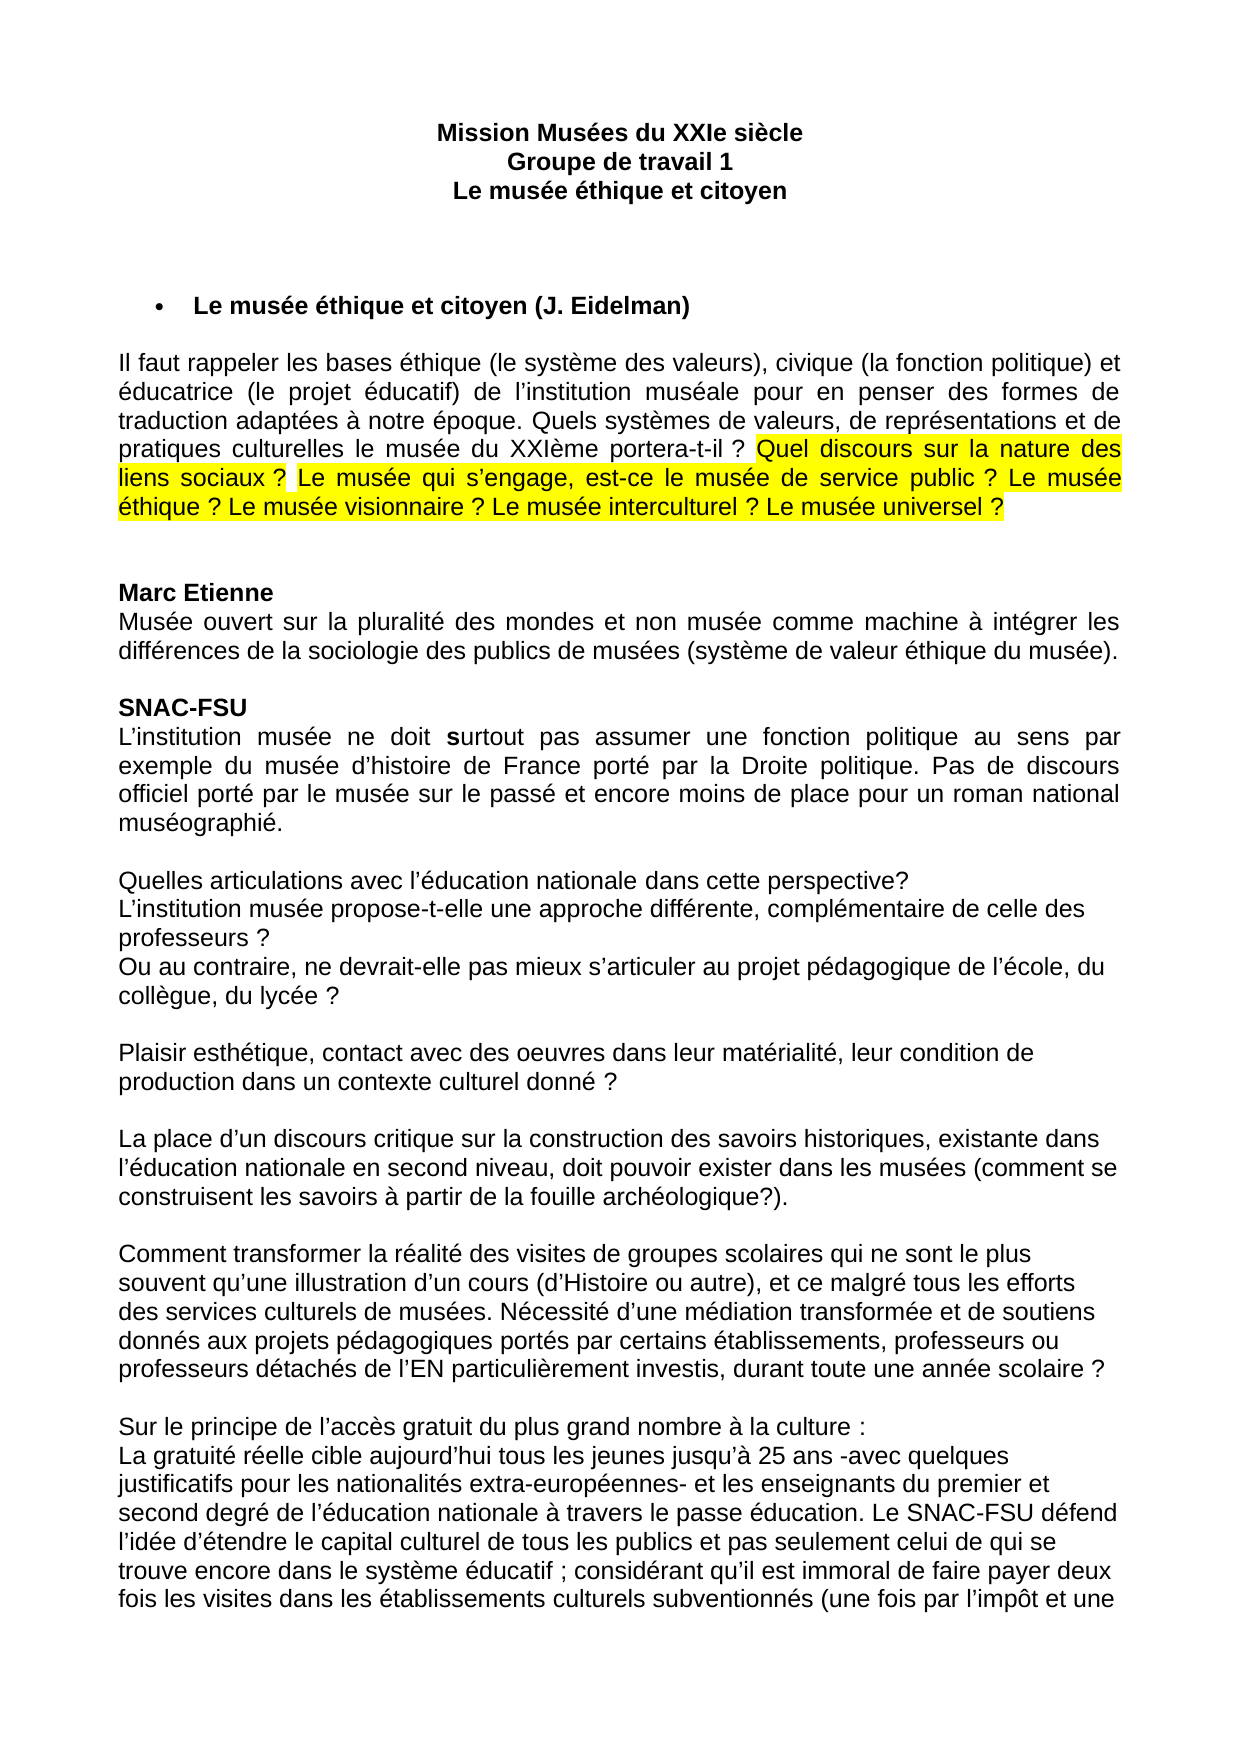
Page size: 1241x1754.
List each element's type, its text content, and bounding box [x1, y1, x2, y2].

text L’institution musée propose-t-elle une approche différente, complémentaire de celle des professeurs ? [118, 894, 1122, 952]
text Sur le principe de l’accès gratuit du plus grand nombre à la culture : [118, 1412, 1122, 1441]
text Groupe de travail 1 [118, 147, 1122, 176]
text SNAC-FSU [118, 693, 1122, 722]
text Il faut rappeler les bases éthique (le système des valeurs), civique (la fonction politique) et éducatrice (le projet éducatif) de l’institution muséale pour en penser des formes de traduction adaptées à notre époque. Quels systèmes de valeurs, de représentations et de pratiques culturelles le musée du XXIème portera-t-il ? Quel discours sur la nature des liens sociaux ? Le musée qui s’engage, est-ce le musée de service public ? Le musée éthique ? Le musée visionnaire ? Le musée interculturel ? Le musée universel ? [118, 348, 1122, 521]
text Plaisir esthétique, contact avec des oeuvres dans leur matérialité, leur condition de production dans un contexte culturel donné ? [118, 1038, 1122, 1096]
text L’institution musée ne doit surtout pas assumer une fonction politique au sens par exemple du musée d’histoire de France porté par la Droite politique. Pas de discours officiel porté par le musée sur le passé et encore moins de place pour un roman national muséographié. [118, 722, 1122, 837]
text Quelles articulations avec l’éducation nationale dans cette perspective? [118, 866, 1122, 894]
text Le musée éthique et citoyen [118, 176, 1122, 204]
text Marc Etienne [118, 578, 1122, 607]
text Mission Musées du XXIe siècle [118, 118, 1122, 147]
text Musée ouvert sur la pluralité des mondes et non musée comme machine à intégrer les différences de la sociologie des publics de musées (système de valeur éthique du musée). [118, 607, 1122, 664]
text Ou au contraire, ne devrait-elle pas mieux s’articuler au projet pédagogique de l’école, du collègue, du lycée ? [118, 952, 1122, 1009]
list Le musée éthique et citoyen (J. Eidelman) [156, 291, 1122, 319]
text Comment transformer la réalité des visites de groupes scolaires qui ne sont le plus souvent qu’une illustration d’un cours (d’Histoire ou autre), et ce malgré tous les efforts des services culturels de musées. Nécessité d’une médiation transformée et de soutiens donnés aux projets pédagogiques portés par certains établissements, professeurs ou professeurs détachés de l’EN particulièrement investis, durant toute une année scolaire ? [118, 1239, 1122, 1383]
text La gratuité réelle cible aujourd’hui tous les jeunes jusqu’à 25 ans -avec quelques justificatifs pour les nationalités extra-européennes- et les enseignants du premier et second degré de l’éducation nationale à travers le passe éducation. Le SNAC-FSU défend l’idée d’étendre le capital culturel de tous les publics et pas seulement celui de qui se trouve encore dans le système éducatif ; considérant qu’il est immoral de faire payer deux fois les visites dans les établissements culturels subventionnés (une fois par l’impôt et une [118, 1441, 1122, 1613]
text La place d’un discours critique sur la construction des savoirs historiques, existante dans l’éducation nationale en second niveau, doit pouvoir exister dans les musées (comment se construisent les savoirs à partir de la fouille archéologique?). [118, 1124, 1122, 1211]
